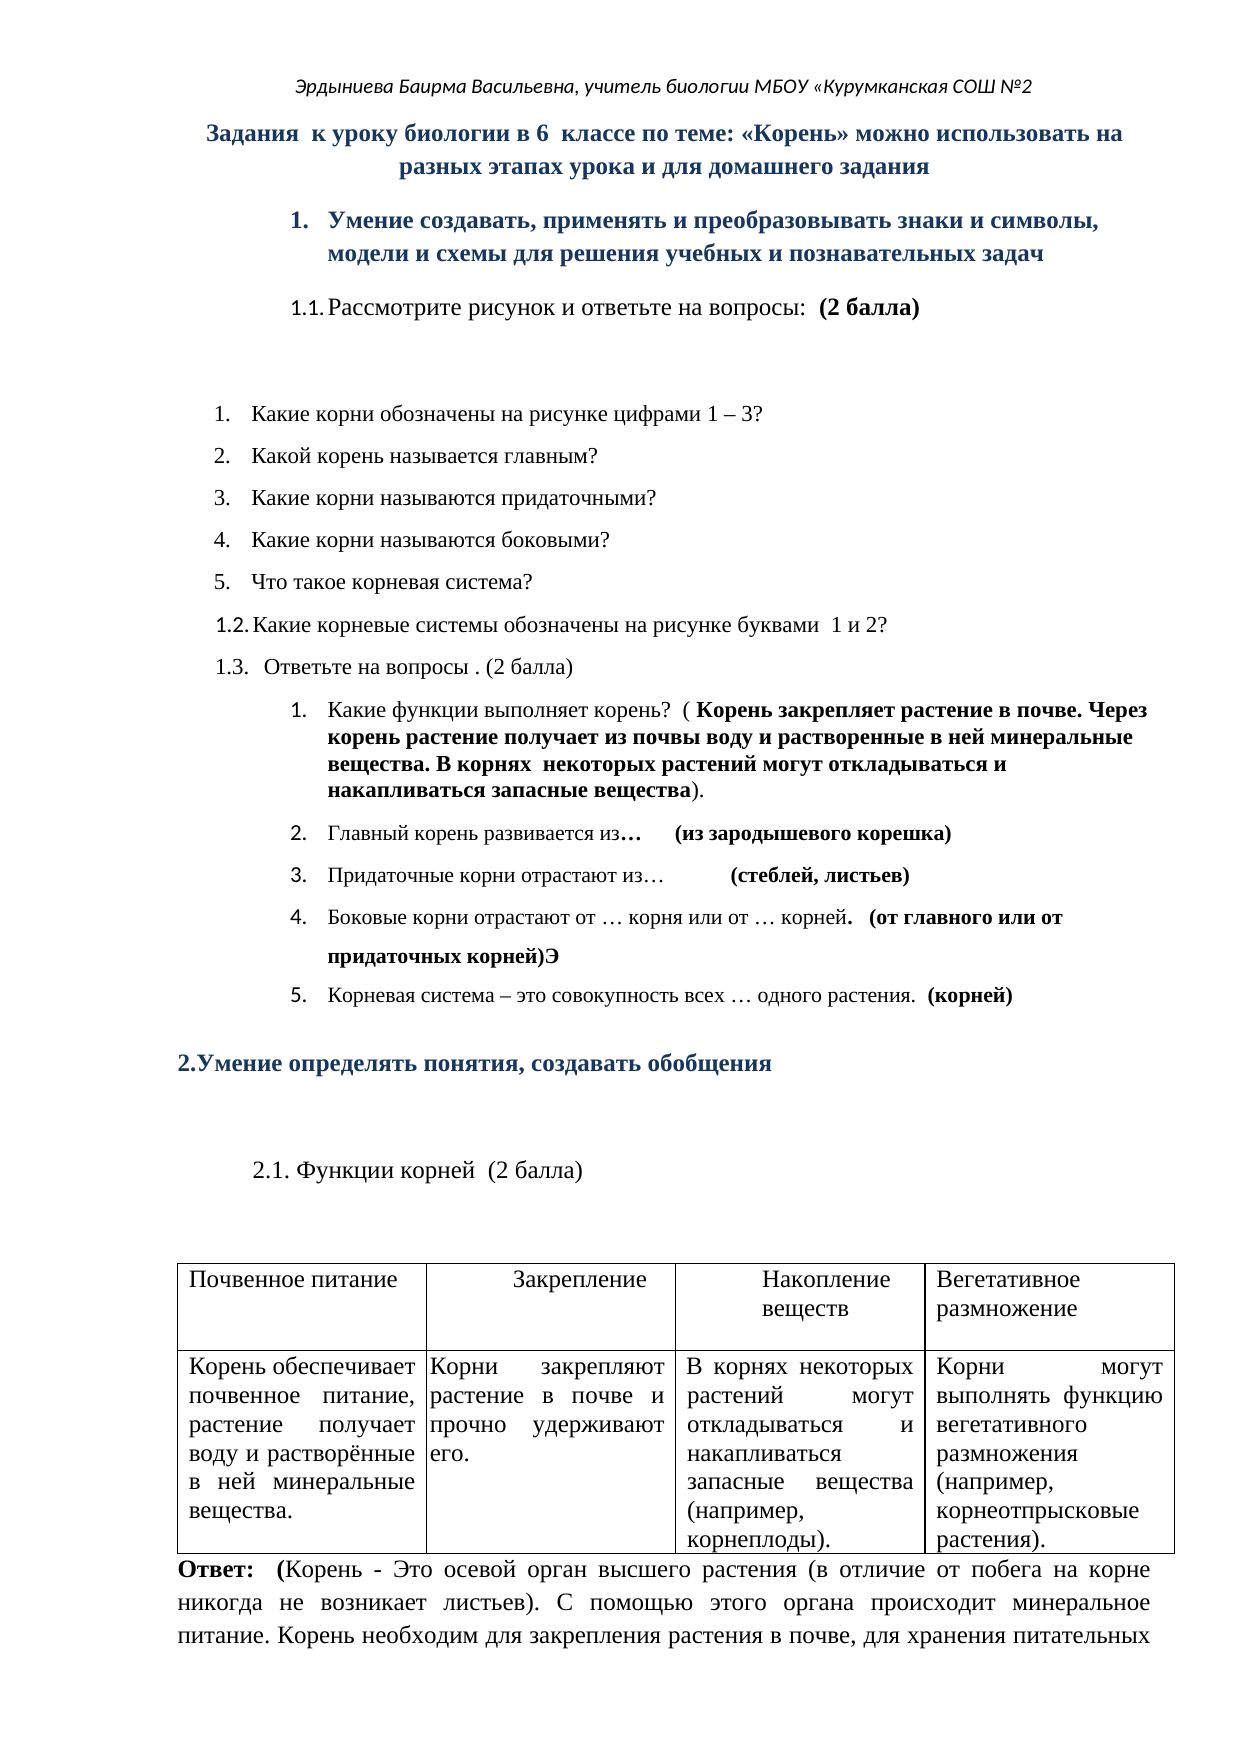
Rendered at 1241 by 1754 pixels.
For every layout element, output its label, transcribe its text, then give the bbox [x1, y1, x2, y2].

list Боковые корни отрастают от … корня или от … корней. (от главного или от придаточных корней)Э [290, 902, 1152, 968]
list Умение создавать, применять и преобразовывать знаки и символы, модели и схемы для решения учебных и познавательных задач [290, 205, 1152, 267]
table_cell Корни могут выполнять функцию вегетативного размножения (например, корнеотпрысковые растения). [926, 1351, 1174, 1553]
list Какие корневые системы обозначены на рисунке буквами 1 и 2? [215, 610, 1152, 638]
text Ответ: (Корень - Это осевой орган высшего растения (в отличие от побега на корне никогда не возникает листьев). С помощью этого органа происходит минеральное питание. Корень необходим для закрепления растения в почве, для хранения питательных [177, 1554, 1152, 1648]
text 2.1. Функции корней (2 балла) [252, 1155, 1152, 1184]
table_header Накопление веществ [676, 1264, 924, 1350]
table_cell В корнях некоторых растений могут откладываться и накапливаться запасные вещества (например, корнеплоды). [676, 1351, 924, 1553]
list Ответьте на вопросы . (2 балла) [215, 653, 1152, 680]
list Какие корни обозначены на рисунке цифрами 1 – 3? [192, 400, 1152, 426]
table_cell Корни закрепляют растение в почве и прочно удерживают его. [427, 1351, 675, 1553]
table_header Закрепление [427, 1264, 675, 1350]
list Рассмотрите рисунок и ответьте на вопросы: (2 балла) [290, 292, 1152, 321]
list Какие корни называются придаточными? [192, 484, 1152, 510]
list Что такое корневая система? [192, 568, 1152, 594]
list Придаточные корни отрастают из… (стеблей, листьев) [290, 860, 1152, 888]
table_header Вегетативное размножение [926, 1264, 1174, 1350]
text 2.Умение определять понятия, создавать обобщения [177, 1048, 1152, 1076]
table_header Почвенное питание [178, 1264, 426, 1350]
list Какие функции выполняет корень? ( Корень закрепляет растение в почве. Через корень растение получает из почвы воду и растворенные в ней минеральные вещества. В корнях некоторых растений могут откладываться и накапливаться запасные вещества). [290, 695, 1152, 802]
list Какие корни называются боковыми? [192, 526, 1152, 552]
list Главный корень развивается из… (из зародышевого корешка) [290, 818, 1152, 846]
list Корневая система – это совокупность всех … одного растения. (корней) [290, 981, 1152, 1008]
text Задания к уроку биологии в 6 классе по теме: «Корень» можно использовать на разных этапах урока и для домашнего задания [177, 118, 1152, 180]
list Какой корень называется главным? [192, 442, 1152, 468]
table_cell Корень обеспечивает почвенное питание, растение получает воду и растворённые в ней минеральные вещества. [178, 1351, 426, 1553]
